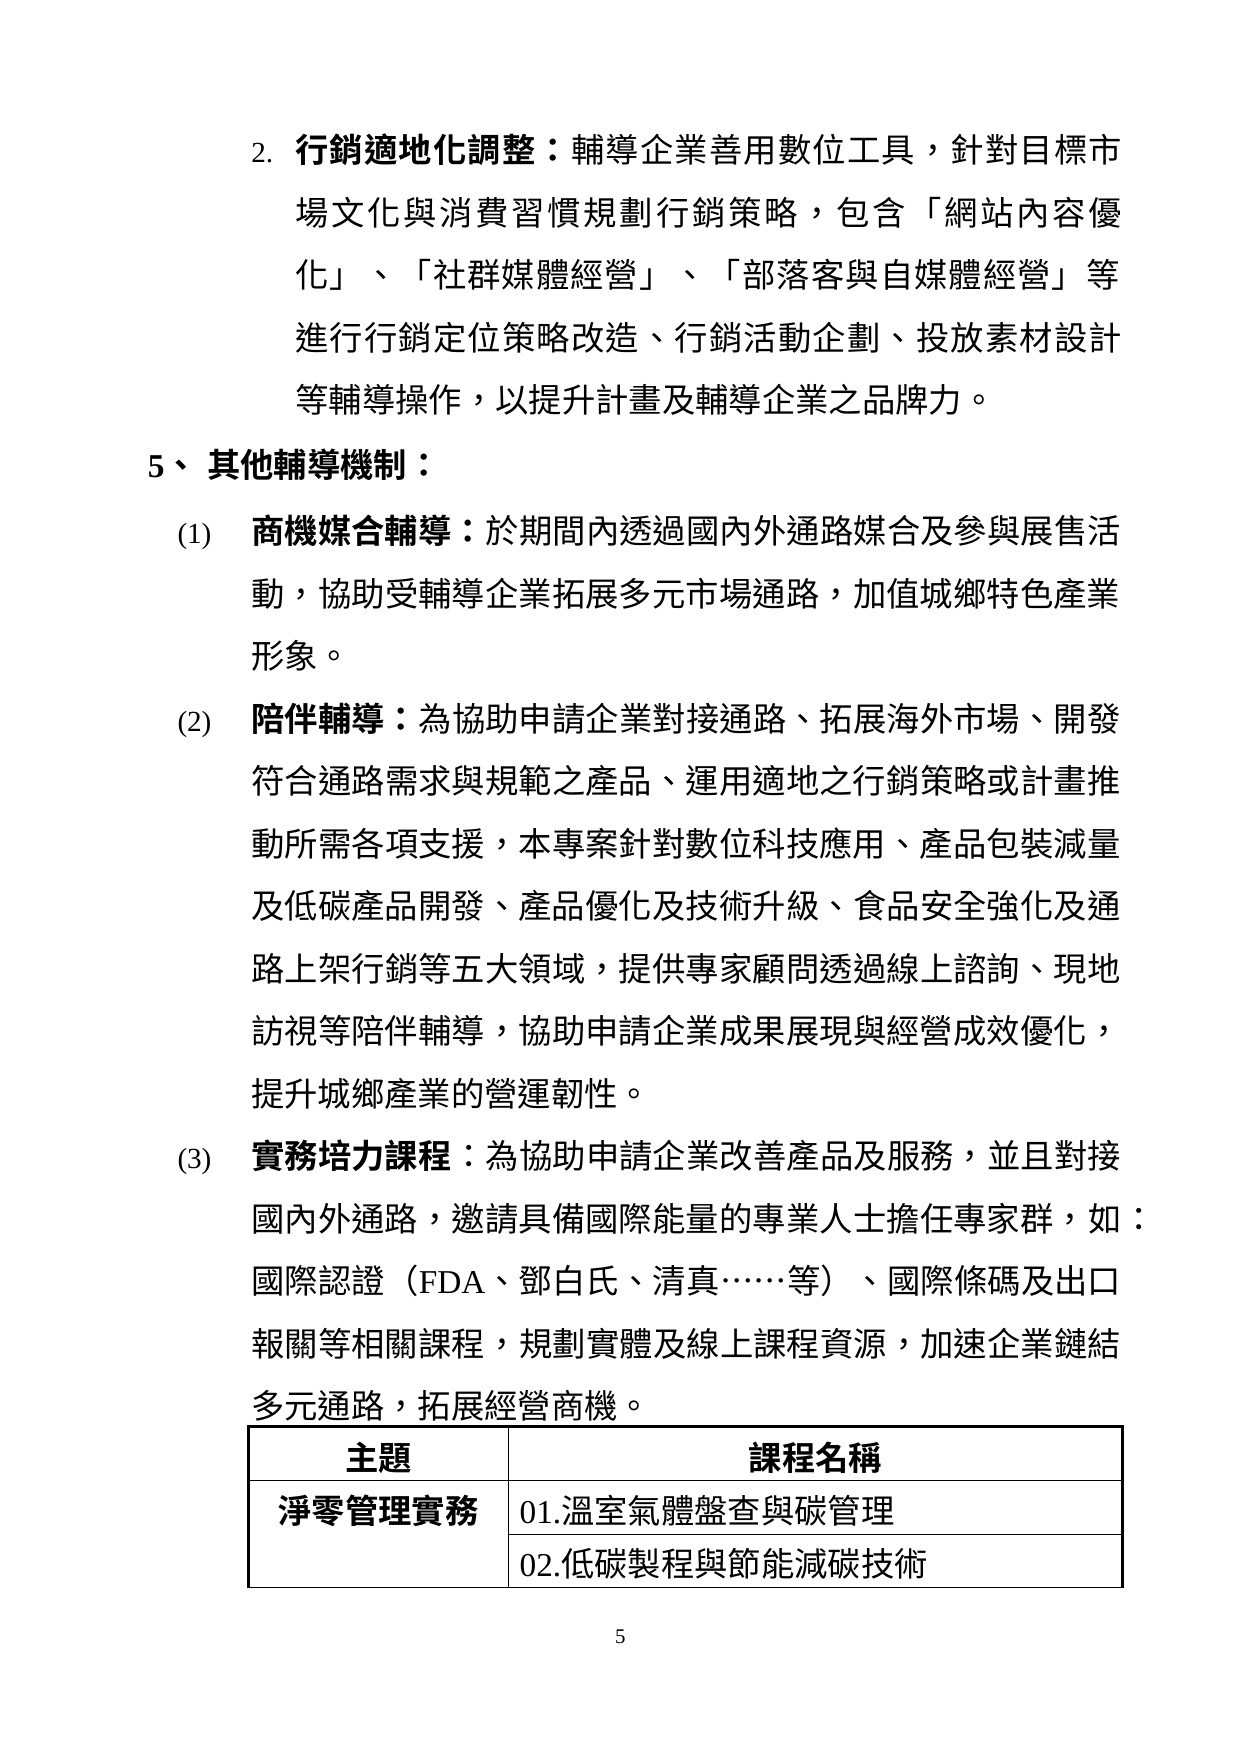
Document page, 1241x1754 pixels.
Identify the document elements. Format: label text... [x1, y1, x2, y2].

table_header 主題 [250, 1428, 508, 1480]
list 實務培力課程：為協助申請企業改善產品及服務，並且對接國內外通路，邀請具備國際能量的專業人士擔任專家群，如：國際認證（FDA、鄧白氏、清真⋯⋯等）、國際條碼及出口報關等相關課程，規劃實體及線上課程資源，加速企業鏈結多元通路，拓展經營商機。 [177, 1113, 1122, 1425]
table_cell 01.溫室氣體盤查與碳管理 [509, 1481, 1121, 1533]
table_cell 淨零管理實務 [250, 1481, 508, 1587]
list 行銷適地化調整：輔導企業善用數位工具，針對目標市場文化與消費習慣規劃行銷策略，包含「網站內容優化」、「社群媒體經營」、「部落客與自媒體經營」等，進行行銷定位策略改造、行銷活動企劃、投放素材設計等輔導操作，以提升計畫及輔導企業之品牌力。 [251, 106, 1122, 419]
table_cell 02.低碳製程與節能減碳技術 [509, 1535, 1121, 1587]
table_header 課程名稱 [509, 1428, 1121, 1480]
list 陪伴輔導：為協助申請企業對接通路、拓展海外市場、開發符合通路需求與規範之產品、運用適地之行銷策略或計畫推動所需各項支援，本專案針對數位科技應用、產品包裝減量及低碳產品開發、產品優化及技術升級、食品安全強化及通路上架行銷等五大領域，提供專家顧問透過線上諮詢、現地訪視等陪伴輔導，協助申請企業成果展現與經營成效優化，提升城鄉產業的營運韌性。 [177, 675, 1122, 1113]
list 商機媒合輔導：於期間內透過國內外通路媒合及參與展售活動，協助受輔導企業拓展多元市場通路，加值城鄉特色產業形象。 [177, 488, 1122, 675]
list 其他輔導機制： [148, 438, 1122, 488]
